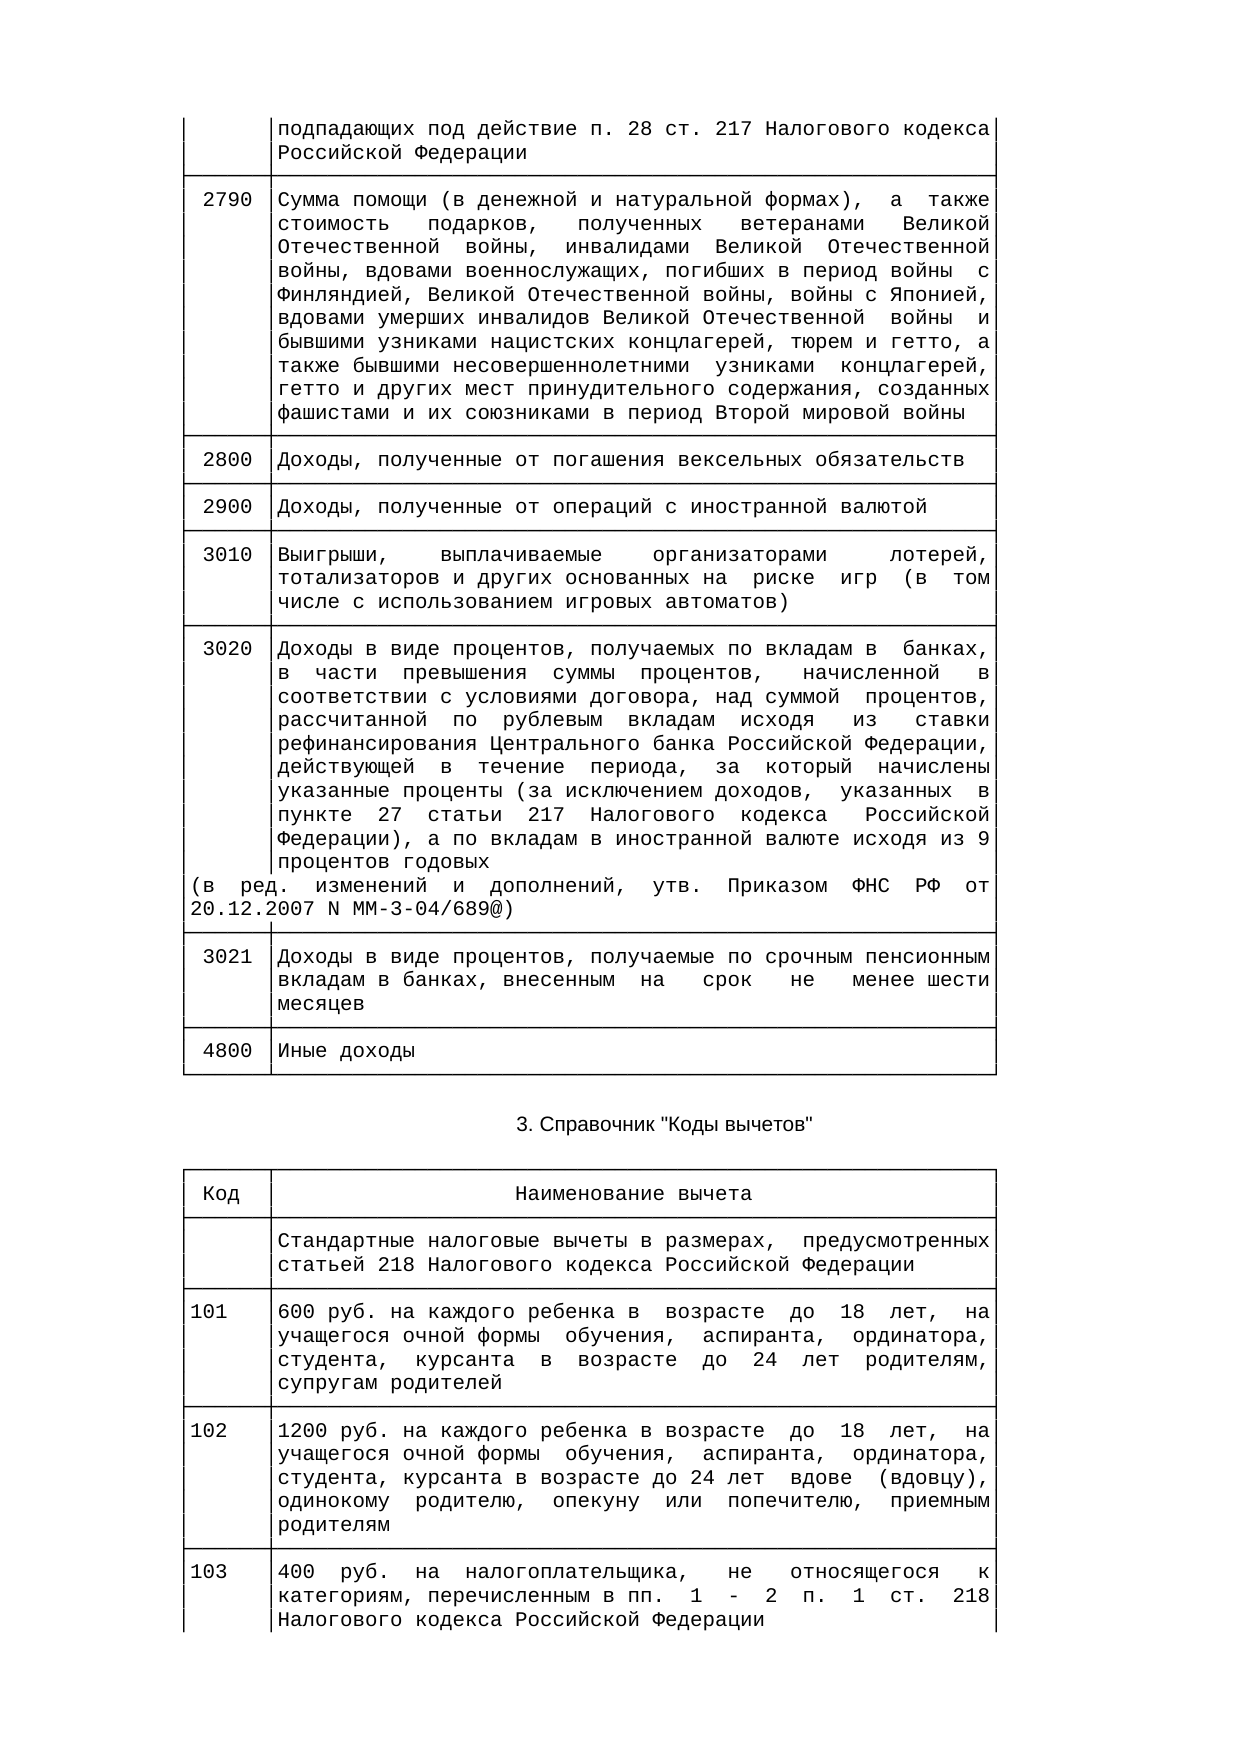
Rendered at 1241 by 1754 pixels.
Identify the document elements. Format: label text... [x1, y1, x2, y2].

text │ │учащегося очной формы обучения, аспиранта, ординатора,│ [177, 1325, 1152, 1349]
text │ 3021 │Доходы в виде процентов, получаемые по срочным пенсионным│ [184, 946, 271, 969]
text │ │Налогового кодекса Российской Федерации │ [272, 1609, 996, 1632]
text │ │также бывшими несовершеннолетними узниками концлагерей,│ [177, 354, 1152, 378]
text │ │студента, курсанта в возрасте до 24 лет вдове (вдовцу),│ [272, 1467, 996, 1491]
text │ 3010 │Выигрыши, выплачиваемые организаторами лотерей,│ [997, 544, 1152, 567]
text ├──────┼─────────────────────────────────────────────────────────┤ [272, 1396, 996, 1406]
text ├──────┼─────────────────────────────────────────────────────────┤ [272, 1538, 996, 1548]
text │ │рефинансирования Центрального банка Российской Федерации,│ [184, 733, 271, 757]
text │ │пункте 27 статьи 217 Налогового кодекса Российской│ [997, 804, 1152, 827]
text │ │категориям, перечисленным в пп. 1 - 2 п. 1 ст. 218│ [177, 1585, 1152, 1609]
text │ │гетто и других мест принудительного содержания, созданных│ [177, 378, 1152, 402]
text ├──────┼─────────────────────────────────────────────────────────┤ [177, 520, 1152, 544]
text │ │числе с использованием игровых автоматов) │ [177, 591, 1152, 615]
text │ │процентов годовых │ [177, 851, 1152, 875]
text │ │Стандартные налоговые вычеты в размерах, предусмотренных│ [177, 1230, 1152, 1254]
text │ │бывшими узниками нацистских концлагерей, тюрем и гетто, а│ [997, 331, 1152, 354]
text │ │подпадающих под действие п. 28 ст. 217 Налогового кодекса│ [177, 118, 1152, 142]
text │ │бывшими узниками нацистских концлагерей, тюрем и гетто, а│ [272, 331, 996, 354]
text │ 3020 │Доходы в виде процентов, получаемых по вкладам в банках,│ [177, 638, 1152, 662]
text ├──────┼─────────────────────────────────────────────────────────┤ [272, 1549, 996, 1561]
text │ │войны, вдовами военнослужащих, погибших в период войны с│ [177, 260, 1152, 284]
text ├──────┼─────────────────────────────────────────────────────────┤ [272, 1289, 996, 1301]
text ├──────┼─────────────────────────────────────────────────────────┤ [997, 1017, 1152, 1040]
text │ │стоимость подарков, полученных ветеранами Великой│ [272, 213, 996, 236]
text ├──────┼─────────────────────────────────────────────────────────┤ [997, 1278, 1152, 1301]
text ├──────┼─────────────────────────────────────────────────────────┤ [272, 473, 996, 483]
text │ │рефинансирования Центрального банка Российской Федерации,│ [997, 733, 1152, 757]
text │ 3010 │Выигрыши, выплачиваемые организаторами лотерей,│ [184, 544, 271, 567]
text │ │соответствии с условиями договора, над суммой процентов,│ [184, 686, 271, 709]
text ├──────┼─────────────────────────────────────────────────────────┤ [272, 1407, 996, 1419]
text │ │пункте 27 статьи 217 Налогового кодекса Российской│ [272, 804, 996, 827]
text ├──────┼─────────────────────────────────────────────────────────┤ [272, 1017, 996, 1027]
text │ │Российской Федерации │ [997, 142, 1152, 165]
text │ │вкладам в банках, внесенным на срок не менее шести│ [177, 969, 1152, 993]
text │ │пункте 27 статьи 217 Налогового кодекса Российской│ [184, 804, 271, 827]
text │ │студента, курсанта в возрасте до 24 лет родителям,│ [184, 1349, 271, 1372]
text │20.12.2007 N ММ-3-04/689@) │ [177, 898, 1152, 922]
text │ │соответствии с условиями договора, над суммой процентов,│ [272, 686, 996, 709]
text │ 4800 │Иные доходы │ [177, 1040, 1152, 1064]
text ├──────┼─────────────────────────────────────────────────────────┤ [997, 1396, 1152, 1419]
text │ │Финляндией, Великой Отечественной войны, войны с Японией,│ [184, 284, 271, 307]
text │ │Федерации), а по вкладам в иностранной валюте исходя из 9│ [177, 827, 1152, 851]
text ├──────┼─────────────────────────────────────────────────────────┤ [272, 1218, 996, 1230]
text │ │Финляндией, Великой Отечественной войны, войны с Японией,│ [997, 284, 1152, 307]
text │ 2790 │Сумма помощи (в денежной и натуральной формах), а также│ [177, 189, 1152, 213]
text │ │Налогового кодекса Российской Федерации │ [997, 1609, 1152, 1632]
text ├──────┼─────────────────────────────────────────────────────────┤ [272, 1207, 996, 1217]
text │ │вдовами умерших инвалидов Великой Отечественной войны и│ [177, 307, 1152, 331]
text ├──────┼─────────────────────────────────────────────────────────┤ [177, 922, 1152, 946]
text ├──────┼─────────────────────────────────────────────────────────┤ [997, 1207, 1152, 1230]
text │ │студента, курсанта в возрасте до 24 лет вдове (вдовцу),│ [997, 1467, 1152, 1491]
text │ │Налогового кодекса Российской Федерации │ [184, 1609, 271, 1632]
text │ │фашистами и их союзниками в период Второй мировой войны │ [184, 402, 271, 426]
text │ │в части превышения суммы процентов, начисленной в│ [177, 662, 1152, 686]
text ├──────┼─────────────────────────────────────────────────────────┤ [272, 615, 996, 625]
text ┌──────┬─────────────────────────────────────────────────────────┐ [177, 1159, 1152, 1183]
text │ 2900 │Доходы, полученные от операций с иностранной валютой │ [177, 496, 1152, 520]
text │ │указанные проценты (за исключением доходов, указанных в│ [177, 780, 1152, 804]
text │ │месяцев │ [177, 993, 1152, 1017]
text │ │действующей в течение периода, за который начислены│ [177, 757, 1152, 780]
text │ │Российской Федерации │ [184, 142, 271, 165]
text │ 2800 │Доходы, полученные от погашения вексельных обязательств │ [177, 449, 1152, 473]
text ├──────┼─────────────────────────────────────────────────────────┤ [272, 1278, 996, 1288]
text ├──────┼─────────────────────────────────────────────────────────┤ [997, 1538, 1152, 1561]
text └──────┴─────────────────────────────────────────────────────────┘ [177, 1064, 1152, 1088]
text ├──────┼─────────────────────────────────────────────────────────┤ [272, 1028, 996, 1040]
text 3. Справочник "Коды вычетов" [177, 1112, 1152, 1136]
text │ │фашистами и их союзниками в период Второй мировой войны │ [997, 402, 1152, 426]
text │ │бывшими узниками нацистских концлагерей, тюрем и гетто, а│ [184, 331, 271, 354]
text │ │Российской Федерации │ [272, 142, 996, 165]
text │ │студента, курсанта в возрасте до 24 лет родителям,│ [997, 1349, 1152, 1372]
text │(в ред. изменений и дополнений, утв. Приказом ФНС РФ от│ [997, 875, 1152, 898]
text ├──────┼─────────────────────────────────────────────────────────┤ [272, 626, 996, 638]
text │ 3010 │Выигрыши, выплачиваемые организаторами лотерей,│ [272, 544, 996, 567]
text │ 3021 │Доходы в виде процентов, получаемые по срочным пенсионным│ [997, 946, 1152, 969]
text ├──────┼─────────────────────────────────────────────────────────┤ [997, 615, 1152, 638]
text │ │стоимость подарков, полученных ветеранами Великой│ [184, 213, 271, 236]
text ├──────┼─────────────────────────────────────────────────────────┤ [997, 473, 1152, 496]
text │ 3021 │Доходы в виде процентов, получаемые по срочным пенсионным│ [272, 946, 996, 969]
text ├──────┼─────────────────────────────────────────────────────────┤ [272, 484, 996, 496]
text │101 │600 руб. на каждого ребенка в возрасте до 18 лет, на│ [177, 1301, 1152, 1325]
text │ Код │ Наименование вычета │ [177, 1183, 1152, 1207]
text │ │соответствии с условиями договора, над суммой процентов,│ [997, 686, 1152, 709]
text │ │стоимость подарков, полученных ветеранами Великой│ [997, 213, 1152, 236]
text │ │тотализаторов и других основанных на риске игр (в том│ [177, 567, 1152, 591]
text │(в ред. изменений и дополнений, утв. Приказом ФНС РФ от│ [184, 875, 996, 898]
text │103 │400 руб. на налогоплательщика, не относящегося к│ [177, 1561, 1152, 1585]
text ├──────┼─────────────────────────────────────────────────────────┤ [177, 165, 1152, 189]
text │ │супругам родителей │ [177, 1372, 1152, 1396]
text │ │Финляндией, Великой Отечественной войны, войны с Японией,│ [272, 284, 996, 307]
text │ │одинокому родителю, опекуну или попечителю, приемным│ [177, 1491, 1152, 1514]
text │ │студента, курсанта в возрасте до 24 лет вдове (вдовцу),│ [184, 1467, 271, 1491]
text │ │фашистами и их союзниками в период Второй мировой войны │ [272, 402, 996, 426]
text │ │Отечественной войны, инвалидами Великой Отечественной│ [177, 236, 1152, 260]
text │102 │1200 руб. на каждого ребенка в возрасте до 18 лет, на│ [177, 1419, 1152, 1443]
text │ │рассчитанной по рублевым вкладам исходя из ставки│ [177, 709, 1152, 733]
text ├──────┼─────────────────────────────────────────────────────────┤ [177, 426, 1152, 449]
text │ │учащегося очной формы обучения, аспиранта, ординатора,│ [177, 1443, 1152, 1467]
text │ │родителям │ [177, 1514, 1152, 1538]
text │ │рефинансирования Центрального банка Российской Федерации,│ [272, 733, 996, 757]
text │ │студента, курсанта в возрасте до 24 лет родителям,│ [272, 1349, 996, 1372]
text │ │статьей 218 Налогового кодекса Российской Федерации │ [177, 1254, 1152, 1278]
